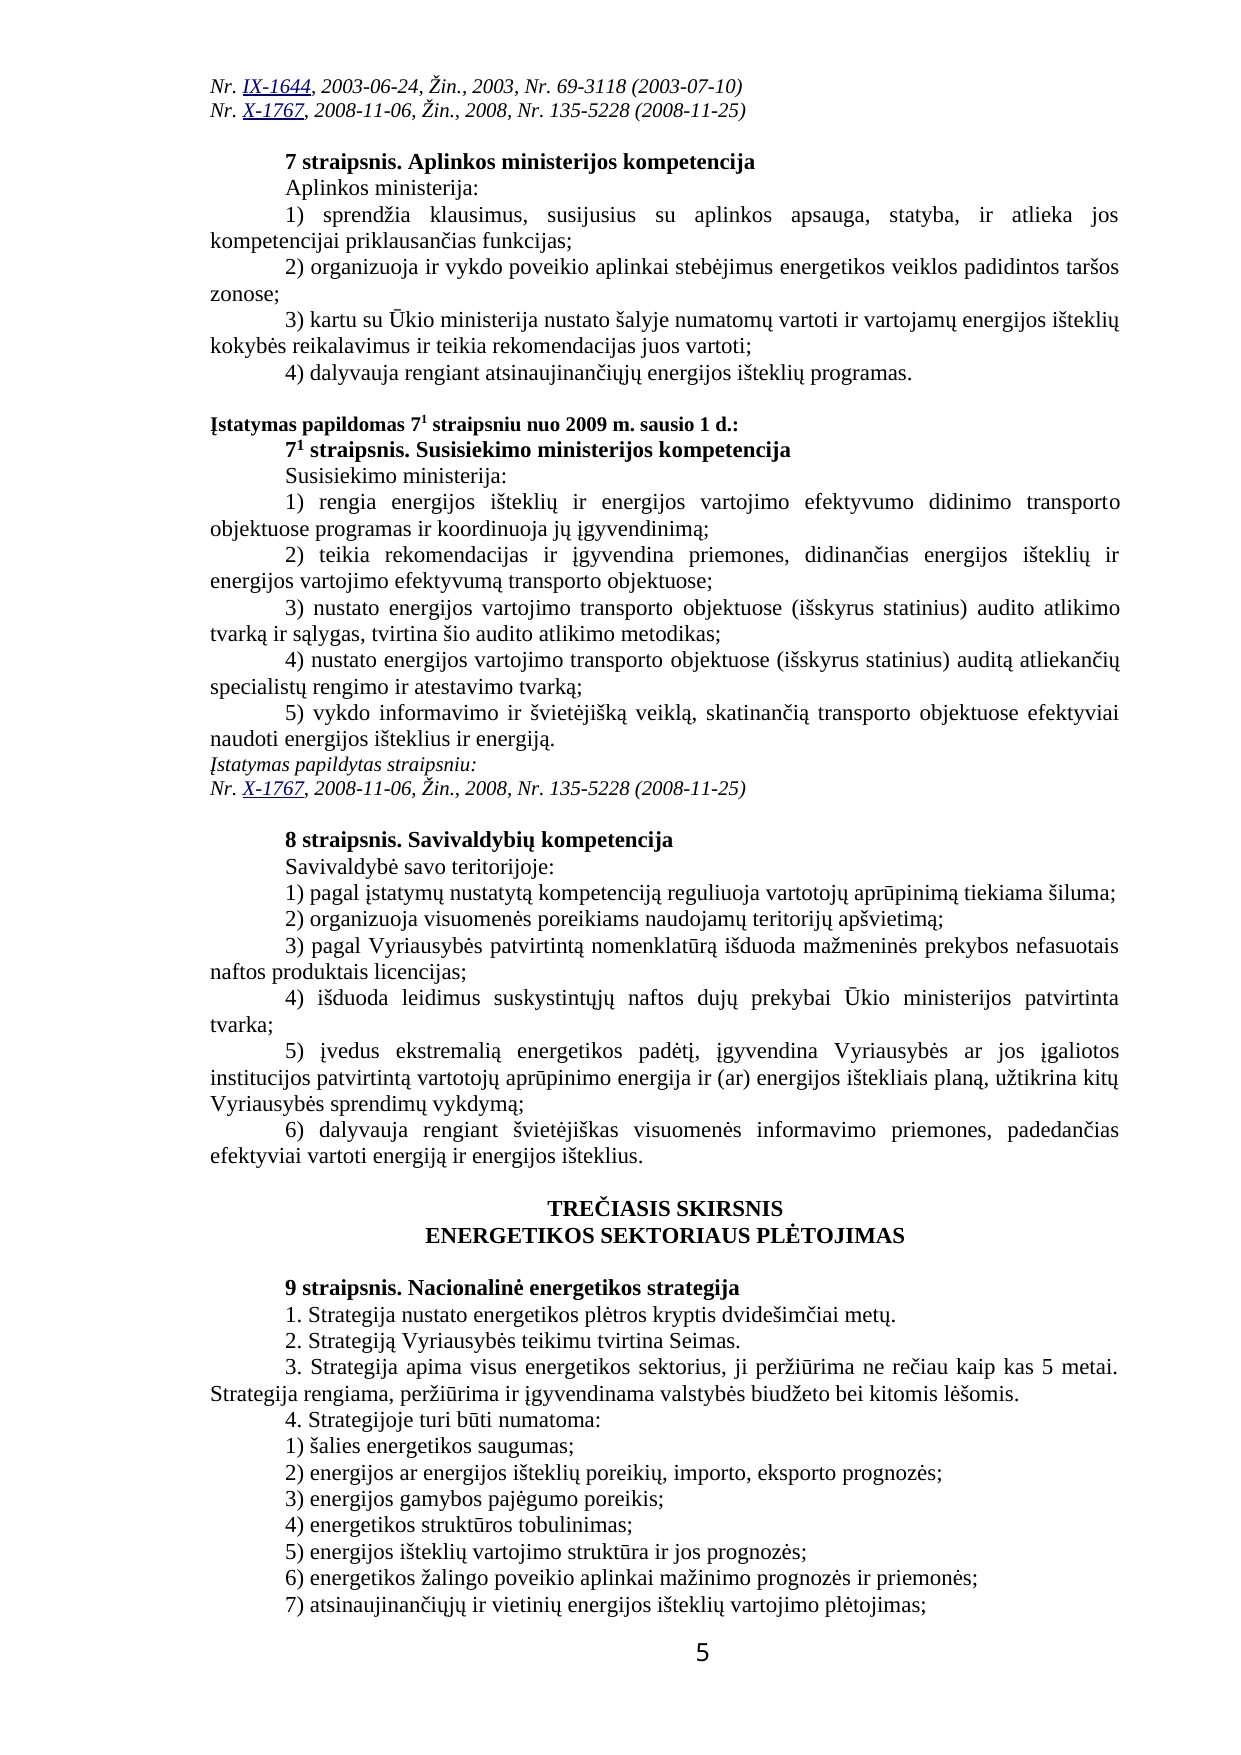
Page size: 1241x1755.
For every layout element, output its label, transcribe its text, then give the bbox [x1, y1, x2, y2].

text 3) nustato energijos vartojimo transporto objektuose (išskyrus statinius) audito atlikimo tvarką ir sąlygas, tvirtina šio audito atlikimo metodikas; [210, 594, 1120, 646]
text 1) pagal įstatymų nustatytą kompetenciją reguliuoja vartotojų aprūpinimą tiekiama šiluma; [210, 879, 1120, 905]
text 7 straipsnis. Aplinkos ministerijos kompetencija [210, 148, 1120, 174]
text 9 straipsnis. Nacionalinė energetikos strategija [210, 1274, 1120, 1301]
text 4. Strategijoje turi būti numatoma: [210, 1406, 1120, 1432]
text 4) dalyvauja rengiant atsinaujinančiųjų energijos išteklių programas. [210, 359, 1120, 385]
text 71 straipsnis. Susisiekimo ministerijos kompetencija [210, 436, 1120, 462]
text 2) energijos ar energijos išteklių poreikių, importo, eksporto prognozės; [210, 1459, 1120, 1485]
text 6) dalyvauja rengiant švietėjiškas visuomenės informavimo priemones, padedančias efektyviai vartoti energiją ir energijos išteklius. [210, 1116, 1120, 1169]
text 1. Strategija nustato energetikos plėtros kryptis dvidešimčiai metų. [210, 1301, 1120, 1327]
text 5) įvedus ekstremalią energetikos padėtį, įgyvendina Vyriausybės ar jos įgaliotos institucijos patvirtintą vartotojų aprūpinimo energija ir (ar) energijos ištekliais planą, užtikrina kitų Vyriausybės sprendimų vykdymą; [210, 1037, 1120, 1116]
text Aplinkos ministerija: [210, 174, 1120, 201]
text 6) energetikos žalingo poveikio aplinkai mažinimo prognozės ir priemonės; [210, 1564, 1120, 1591]
text 3. Strategija apima visus energetikos sektorius, ji peržiūrima ne rečiau kaip kas 5 metai. Strategija rengiama, peržiūrima ir įgyvendinama valstybės biudžeto bei kitomis lėšomis. [210, 1353, 1120, 1406]
text Nr. IX-1644, 2003-06-24, Žin., 2003, Nr. 69-3118 (2003-07-10) [210, 73, 1120, 98]
text 2) organizuoja visuomenės poreikiams naudojamų teritorijų apšvietimą; [210, 905, 1120, 932]
text 3) kartu su Ūkio ministerija nustato šalyje numatomų vartoti ir vartojamų energijos išteklių kokybės reikalavimus ir teikia rekomendacijas juos vartoti; [210, 306, 1120, 359]
text 4) energetikos struktūros tobulinimas; [210, 1512, 1120, 1538]
text 3) energijos gamybos pajėgumo poreikis; [210, 1485, 1120, 1512]
text Savivaldybė savo teritorijoje: [210, 853, 1120, 879]
text Įstatymas papildytas straipsniu: [210, 752, 1120, 776]
text 4) išduoda leidimus suskystintųjų naftos dujų prekybai Ūkio ministerijos patvirtinta tvarka; [210, 984, 1120, 1037]
subtitle ENERGETIKOS SEKTORIAUS PLĖTOJIMAS [210, 1222, 1120, 1248]
text 1) sprendžia klausimus, susijusius su aplinkos apsauga, statyba, ir atlieka jos kompetencijai priklausančias funkcijas; [210, 201, 1120, 253]
text 1) rengia energijos išteklių ir energijos vartojimo efektyvumo didinimo transporto objektuose programas ir koordinuoja jų įgyvendinimą; [210, 488, 1120, 541]
text Nr. X-1767, 2008-11-06, Žin., 2008, Nr. 135-5228 (2008-11-25) [210, 98, 1120, 122]
text 5) vykdo informavimo ir švietėjišką veiklą, skatinančią transporto objektuose efektyviai naudoti energijos išteklius ir energiją. [210, 699, 1120, 752]
text 2) organizuoja ir vykdo poveikio aplinkai stebėjimus energetikos veiklos padidintos taršos zonose; [210, 253, 1120, 306]
text 3) pagal Vyriausybės patvirtintą nomenklatūrą išduoda mažmeninės prekybos nefasuotais naftos produktais licencijas; [210, 932, 1120, 984]
subtitle TREČIASIS SKIRSNIS [210, 1195, 1120, 1222]
text Susisiekimo ministerija: [210, 462, 1120, 488]
text Nr. X-1767, 2008-11-06, Žin., 2008, Nr. 135-5228 (2008-11-25) [210, 776, 1120, 800]
text 8 straipsnis. Savivaldybių kompetencija [210, 826, 1120, 853]
text Įstatymas papildomas 71 straipsniu nuo 2009 m. sausio 1 d.: [210, 412, 1120, 436]
text 2. Strategiją Vyriausybės teikimu tvirtina Seimas. [210, 1327, 1120, 1353]
text 2) teikia rekomendacijas ir įgyvendina priemones, didinančias energijos išteklių ir energijos vartojimo efektyvumą transporto objektuose; [210, 541, 1120, 594]
text 5) energijos išteklių vartojimo struktūra ir jos prognozės; [210, 1538, 1120, 1564]
text 4) nustato energijos vartojimo transporto objektuose (išskyrus statinius) auditą atliekančių specialistų rengimo ir atestavimo tvarką; [210, 646, 1120, 699]
text 7) atsinaujinančiųjų ir vietinių energijos išteklių vartojimo plėtojimas; [210, 1591, 1120, 1617]
text 1) šalies energetikos saugumas; [210, 1432, 1120, 1459]
